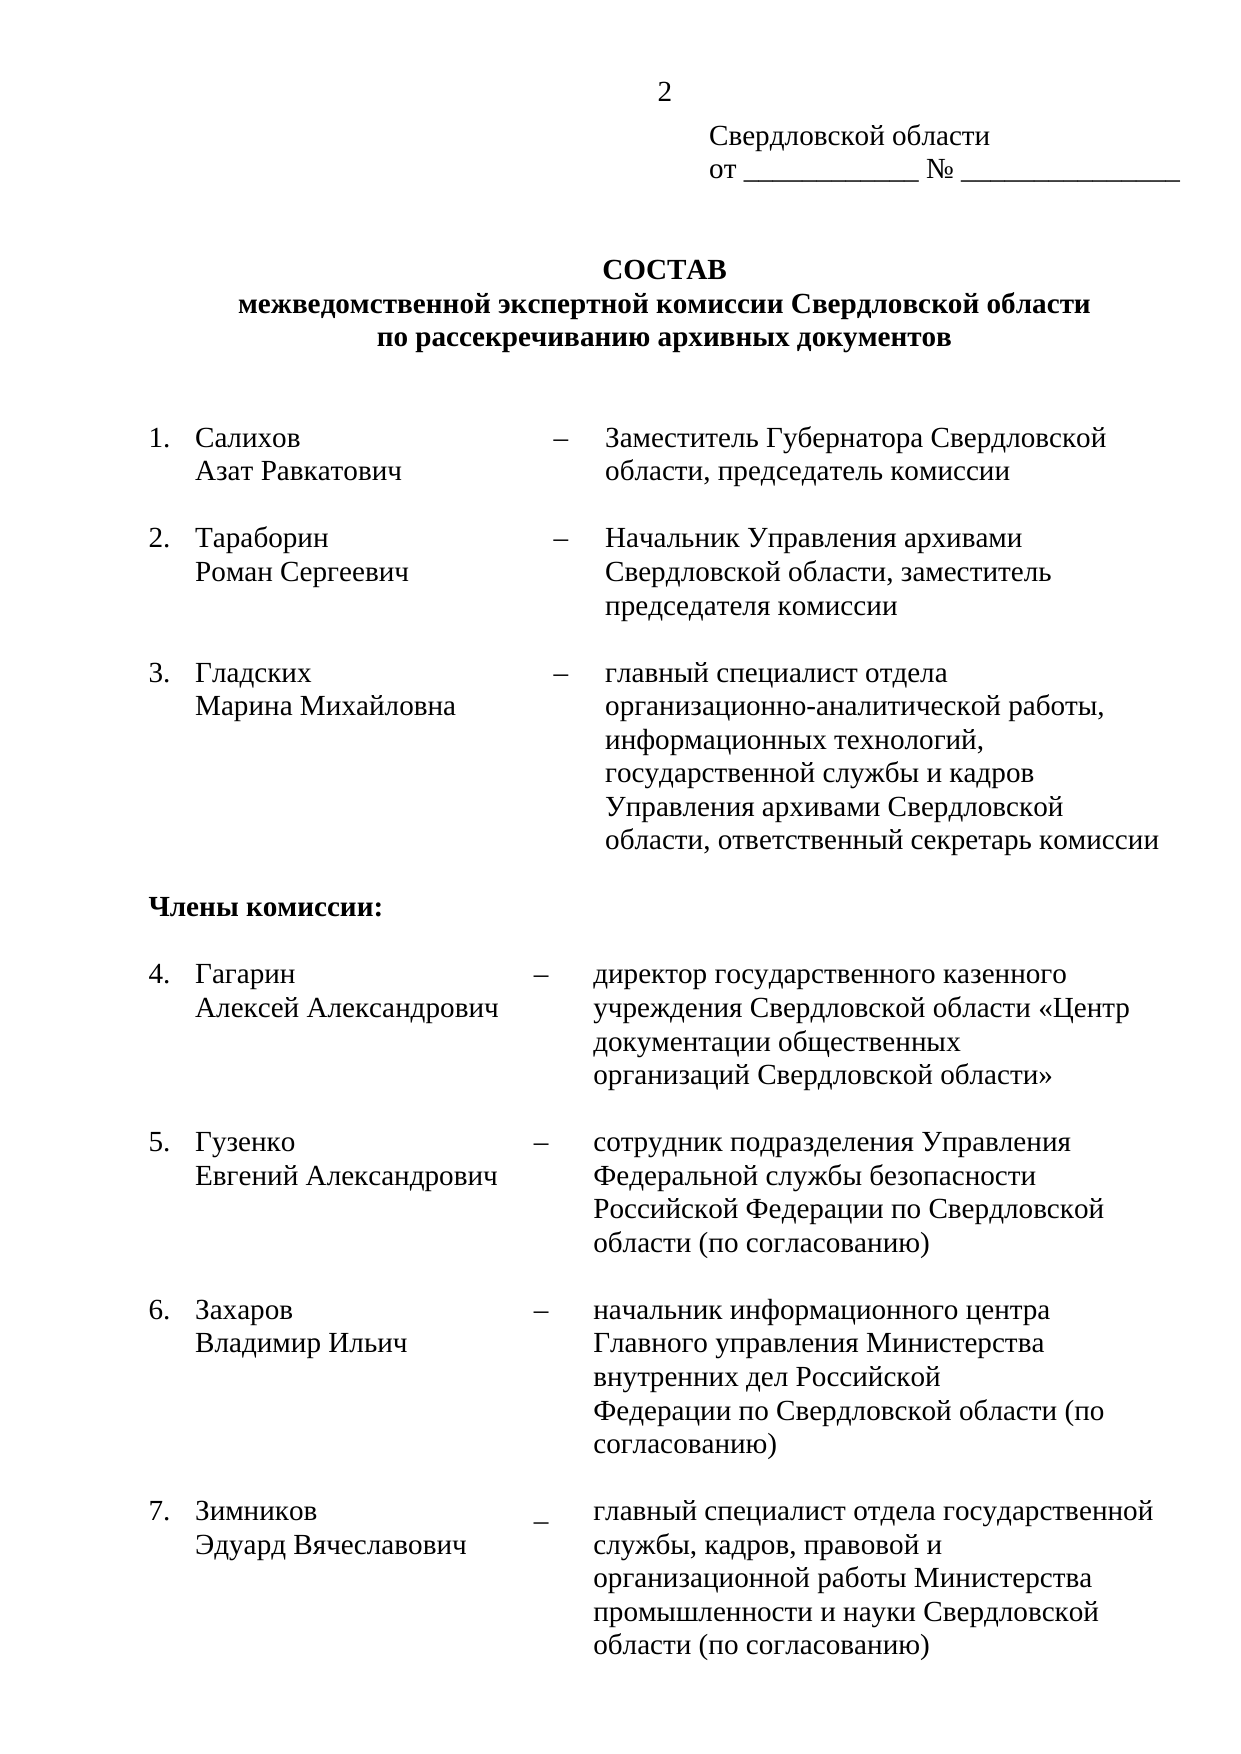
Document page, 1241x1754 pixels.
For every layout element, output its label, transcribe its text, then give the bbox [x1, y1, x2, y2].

table_cell _ [531, 1493, 590, 1661]
table_cell 2. [145, 521, 192, 655]
text СОСТАВ [148, 252, 1181, 286]
table_cell Гузенко Евгений Александрович [192, 1124, 531, 1292]
text по рассекречиванию архивных документов [148, 319, 1181, 353]
table_cell – [531, 655, 590, 889]
table_header 1. [145, 420, 192, 521]
table_cell Тараборин Роман Сергеевич [192, 521, 531, 655]
table_cell 5. [145, 1124, 192, 1292]
table_cell 7. [145, 1493, 192, 1661]
table_cell сотрудник подразделения Управления Федеральной службы безопасности Российской Федерации по Свердловской области (по согласованию) [590, 1124, 1167, 1292]
text Свердловской области [709, 118, 1181, 152]
table_cell Начальник Управления архивами Свердловской области, заместитель председателя комиссии [590, 521, 1167, 655]
table_cell – [531, 521, 590, 655]
text от ____________ № _______________ [709, 152, 1181, 185]
table_cell Члены комиссии: [145, 890, 1167, 957]
table_cell 4. [145, 957, 192, 1124]
table_header – [531, 420, 590, 521]
table_cell 6. [145, 1292, 192, 1493]
table_cell – [531, 957, 590, 1124]
table_cell Гагарин Алексей Александрович [192, 957, 531, 1124]
table_cell директор государственного казенного учреждения Свердловской области «Центр документации общественных организаций Свердловской области» [590, 957, 1167, 1124]
table_cell главный специалист отдела организационно-аналитической работы, информационных технологий, государственной службы и кадров Управления архивами Свердловской области, ответственный секретарь комиссии [590, 655, 1167, 889]
table_cell начальник информационного центра Главного управления Министерства внутренних дел Российской Федерации по Свердловской области (по согласованию) [590, 1292, 1167, 1493]
table_cell 3. [145, 655, 192, 889]
table_cell – [531, 1292, 590, 1493]
table_cell Зимников Эдуард Вячеславович [192, 1493, 531, 1661]
table_cell главный специалист отдела государственной службы, кадров, правовой и организационной работы Министерства промышленности и науки Свердловской области (по согласованию) [590, 1493, 1167, 1661]
text межведомственной экспертной комиссии Свердловской области [148, 286, 1181, 319]
table_cell Захаров Владимир Ильич [192, 1292, 531, 1493]
table_cell – [531, 1124, 590, 1292]
table_cell Гладских Марина Михайловна [192, 655, 531, 889]
table_header Салихов Азат Равкатович [192, 420, 531, 521]
table_header Заместитель Губернатора Свердловской области, председатель комиссии [590, 420, 1167, 521]
